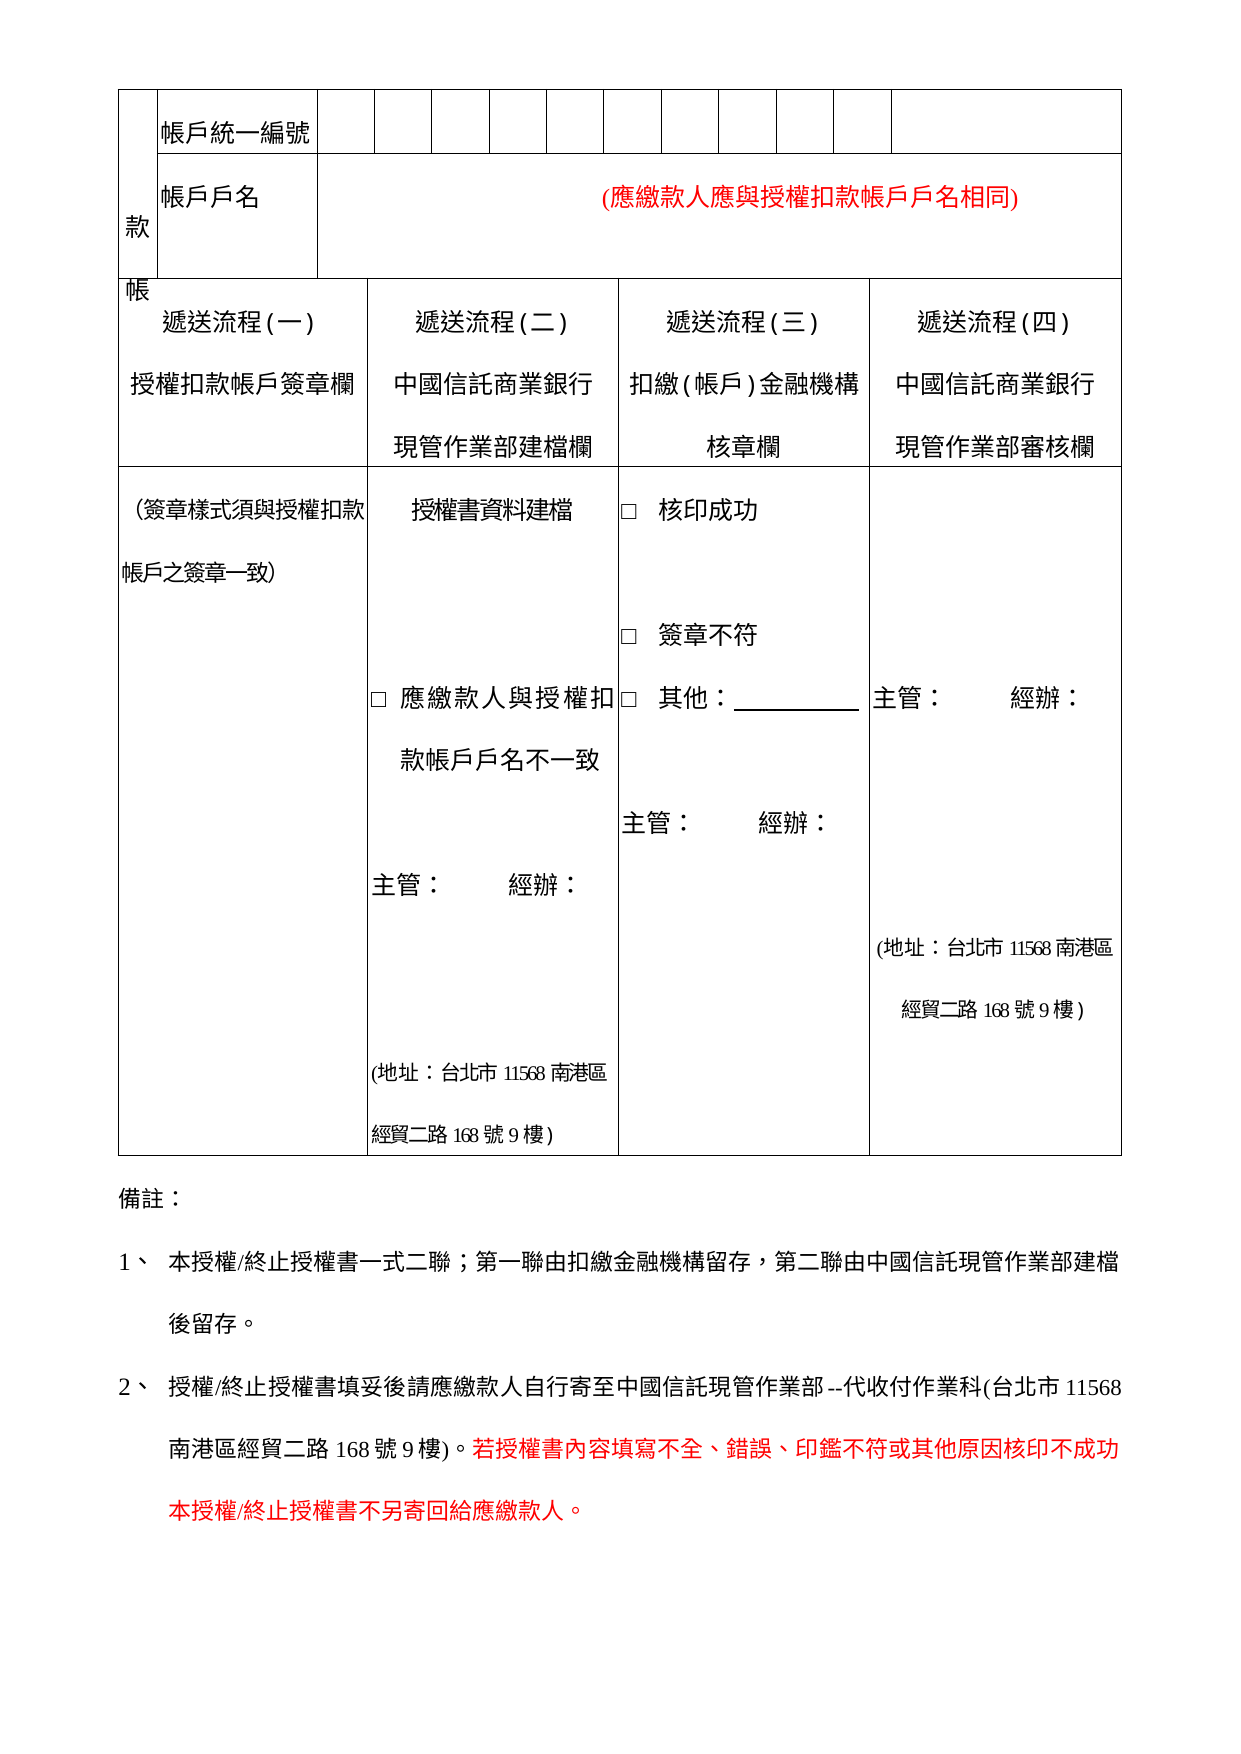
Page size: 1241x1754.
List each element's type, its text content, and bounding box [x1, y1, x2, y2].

table_cell [719, 90, 776, 152]
table_cell 遞送流程(二) 中國信託商業銀行 現管作業部建檔欄 [368, 279, 618, 466]
table_cell 遞送流程(四) 中國信託商業銀行 現管作業部審核欄 [870, 279, 1121, 466]
table_cell [318, 90, 374, 152]
table_cell 遞送流程(三) 扣繳(帳戶)金融機構核章欄 [619, 279, 869, 466]
table_cell [834, 90, 891, 152]
table_cell [892, 90, 1121, 152]
table_cell (應繳款人應與授權扣款帳戶戶名相同) [318, 154, 1121, 277]
table_cell 帳戶統一編號 [158, 90, 317, 152]
table_cell 遞送流程(一) 授權扣款帳戶簽章欄 [119, 279, 367, 466]
table_cell 帳戶戶名 [158, 154, 317, 277]
table_cell （簽章樣式須與授權扣款帳戶之簽章一致） [119, 467, 367, 1154]
table_cell [604, 90, 661, 152]
table_cell 主管： 經辦： (地址：台北市11568南港區經貿二路168號9樓) [870, 467, 1121, 1154]
table_cell [662, 90, 718, 152]
list 本授權/終止授權書一式二聯；第一聯由扣繳金融機構留存，第二聯由中國信託現管作業部建檔後留存。 [118, 1218, 1122, 1343]
table_cell [490, 90, 546, 152]
table_cell [375, 90, 431, 152]
table_cell [777, 90, 833, 152]
table_cell 核印成功 簽章不符 其他： 主管： 經辦： [619, 467, 869, 1154]
table_cell 授權 扣款 帳戶 [119, 90, 157, 277]
table_cell 授權書資料建檔 應繳款人與授權扣款帳戶戶名不一致 主管： 經辦： (地址：台北市11568南港區經貿二路168號9樓) [368, 467, 618, 1154]
text 備註： [118, 1156, 1122, 1218]
table_cell [547, 90, 603, 152]
table_cell [432, 90, 489, 152]
list 授權/終止授權書填妥後請應繳款人自行寄至中國信託現管作業部--代收付作業科(台北市11568南港區經貿二路168號9樓)。若授權書內容填寫不全、錯誤、印鑑不符或其他原因核印不成功本授權/終止授權書不另寄回給應繳款人。 [118, 1343, 1122, 1531]
